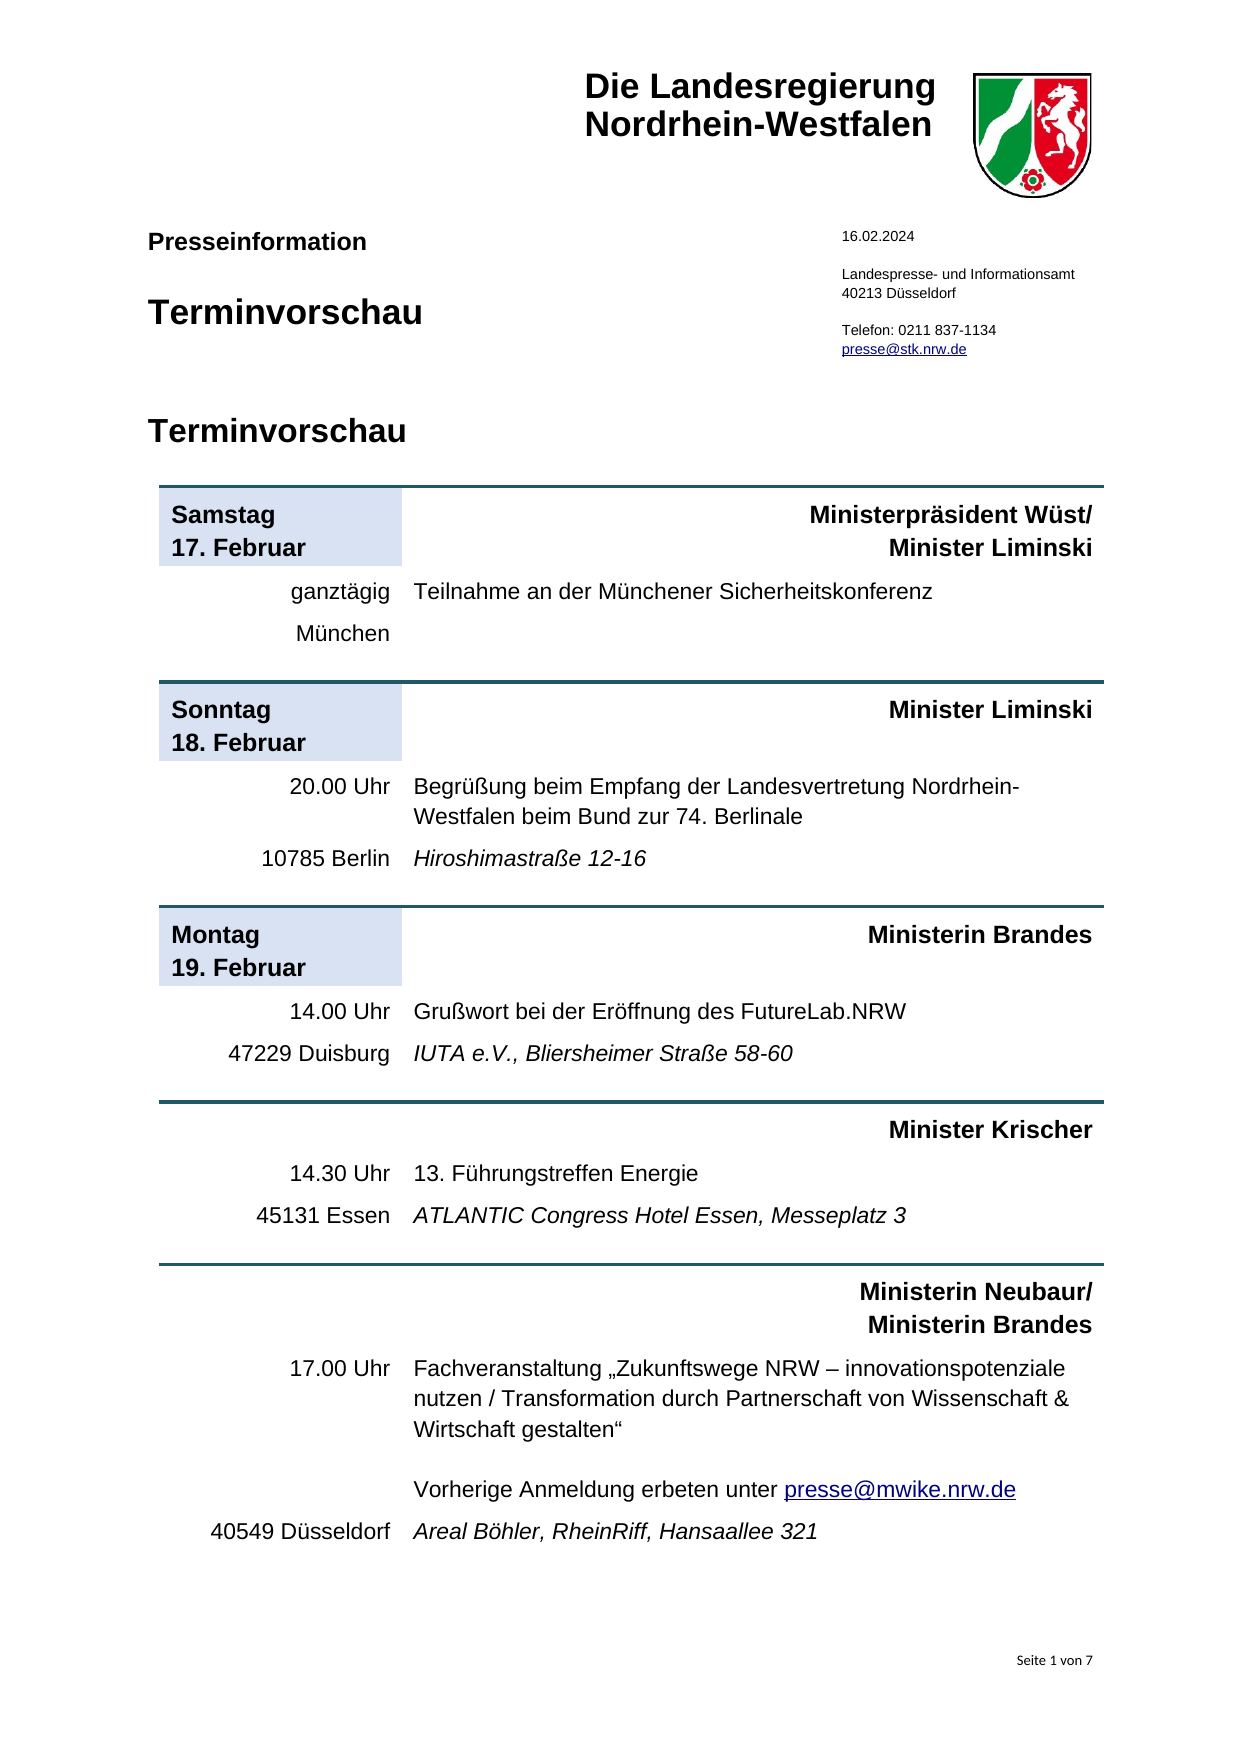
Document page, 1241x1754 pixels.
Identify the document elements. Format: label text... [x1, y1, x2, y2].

table_cell 14.00 Uhr [159, 986, 402, 1028]
table_header Minister Liminski [402, 684, 1104, 761]
table_cell Grußwort bei der Eröffnung des FutureLab.NRW [402, 986, 1104, 1028]
table_cell 14.30 Uhr [159, 1148, 402, 1190]
table_header [159, 1104, 402, 1148]
table_cell Begrüßung beim Empfang der Landesvertretung Nordrhein-Westfalen beim Bund zur 74. Berlinale [402, 761, 1104, 833]
table_cell München [159, 608, 402, 650]
table_cell IUTA e.V., Bliersheimer Straße 58-60 [402, 1028, 1104, 1070]
text Die Landesregierung Nordrhein-Westfalen [584, 68, 943, 143]
table_cell 45131 Essen [159, 1190, 402, 1232]
table_cell 47229 Duisburg [159, 1028, 402, 1070]
table_header Sonntag 18. Februar [159, 684, 402, 761]
table_header 16.02.2024 Landespresse- und Informationsamt 40213 Düsseldorf Telefon: 0211 837-1134 presse@stk.nrw.de [842, 227, 1093, 358]
table_cell 40549 Düsseldorf [159, 1506, 402, 1548]
table_cell Teilnahme an der Münchener Sicherheitskonferenz [402, 566, 1104, 608]
table_header Ministerin Brandes [402, 908, 1104, 986]
table_cell 13. Führungstreffen Energie [402, 1148, 1104, 1190]
table_cell 17.00 Uhr [159, 1343, 402, 1506]
table_header [159, 1266, 402, 1343]
table_header Presseinformation Terminvorschau [148, 227, 842, 358]
text Terminvorschau [148, 411, 1093, 449]
table_cell Areal Böhler, RheinRiff, Hansaallee 321 [402, 1506, 1104, 1548]
table_cell [402, 608, 1104, 650]
table_header Ministerpräsident Wüst/ Minister Liminski [402, 488, 1104, 566]
table_cell ATLANTIC Congress Hotel Essen, Messeplatz 3 [402, 1190, 1104, 1232]
table_header Montag 19. Februar [159, 908, 402, 986]
table_cell 20.00 Uhr [159, 761, 402, 833]
table_header Ministerin Neubaur/ Ministerin Brandes [402, 1266, 1104, 1343]
table_cell Hiroshimastraße 12-16 [402, 833, 1104, 875]
table_header Minister Krischer [402, 1104, 1104, 1148]
table_cell 10785 Berlin [159, 833, 402, 875]
table_cell ganztägig [159, 566, 402, 608]
table_cell Fachveranstaltung „Zukunftswege NRW – innovationspotenziale nutzen / Transformation durch Partnerschaft von Wissenschaft & Wirtschaft gestalten“ Vorherige Anmeldung erbeten unter presse@mwike.nrw.de [402, 1343, 1104, 1506]
table_header Samstag 17. Februar [159, 488, 402, 566]
